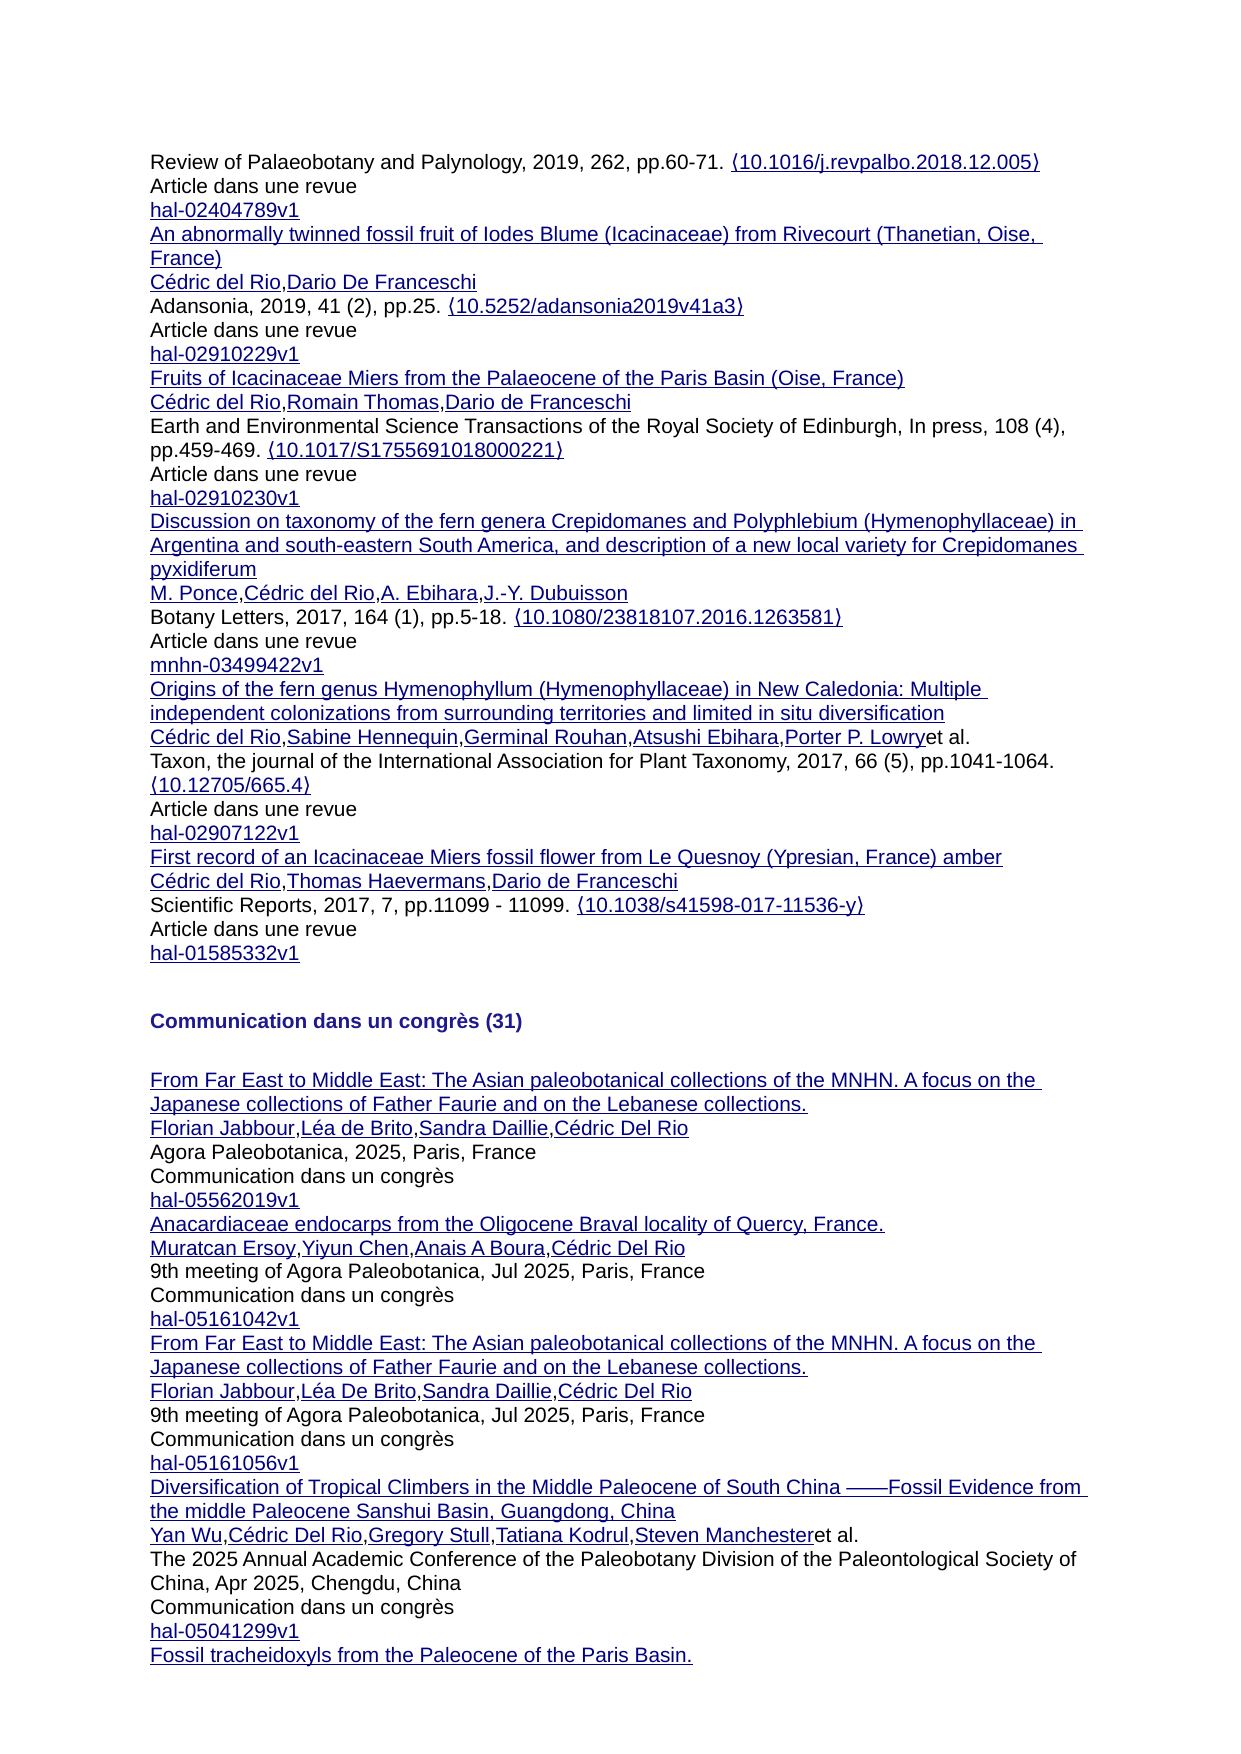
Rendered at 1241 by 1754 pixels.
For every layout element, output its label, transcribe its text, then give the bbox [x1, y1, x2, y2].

table_cell From Far East to Middle East: The Asian paleobotanical collections of the MNHN. A focus on the Japanese collections of Father Faurie and on the Lebanese collections. Florian Jabbour,Léa De Brito,Sandra Daillie,Cédric Del Rio 9th meeting of Agora Paleobotanica, Jul 2025, Paris, France Communication dans un congrès hal-05161056v1 [150, 1331, 1090, 1475]
table_cell Diversification of Tropical Climbers in the Middle Paleocene of South China ——Fossil Evidence from the middle Paleocene Sanshui Basin, Guangdong, China Yan Wu,Cédric Del Rio,Gregory Stull,Tatiana Kodrul,Steven Manchesteret al. The 2025 Annual Academic Conference of the Paleobotany Division of the Paleontological Society of China, Apr 2025, Chengdu, China Communication dans un congrès hal-05041299v1 [150, 1475, 1090, 1643]
table_cell Fossil tracheidoxyls from the Paleocene of the Paris Basin. [150, 1643, 1090, 1667]
table_header From Far East to Middle East: The Asian paleobotanical collections of the MNHN. A focus on the Japanese collections of Father Faurie and on the Lebanese collections. Florian Jabbour,Léa de Brito,Sandra Daillie,Cédric Del Rio Agora Paleobotanica, 2025, Paris, France Communication dans un congrès hal-05562019v1 [150, 1068, 1090, 1211]
table_cell An abnormally twinned fossil fruit of Iodes Blume (Icacinaceae) from Rivecourt (Thanetian, Oise, France) Cédric del Rio,Dario De Franceschi Adansonia, 2019, 41 (2), pp.25. ⟨10.5252/adansonia2019v41a3⟩ Article dans une revue hal-02910229v1 [150, 222, 1090, 366]
table_cell First record of an Icacinaceae Miers fossil flower from Le Quesnoy (Ypresian, France) amber Cédric del Rio,Thomas Haevermans,Dario de Franceschi Scientific Reports, 2017, 7, pp.11099 - 11099. ⟨10.1038/s41598-017-11536-y⟩ Article dans une revue hal-01585332v1 [150, 845, 1090, 964]
table_cell Fruits of Icacinaceae Miers from the Palaeocene of the Paris Basin (Oise, France) Cédric del Rio,Romain Thomas,Dario de Franceschi Earth and Environmental Science Transactions of the Royal Society of Edinburgh, In press, 108 (4), pp.459-469. ⟨10.1017/S1755691018000221⟩ Article dans une revue hal-02910230v1 [150, 366, 1090, 509]
table_cell Review of Palaeobotany and Palynology, 2019, 262, pp.60-71. ⟨10.1016/j.revpalbo.2018.12.005⟩ Article dans une revue hal-02404789v1 [150, 150, 1090, 222]
table_cell Anacardiaceae endocarps from the Oligocene Braval locality of Quercy, France. Muratcan Ersoy,Yiyun Chen,Anais A Boura,Cédric Del Rio 9th meeting of Agora Paleobotanica, Jul 2025, Paris, France Communication dans un congrès hal-05161042v1 [150, 1211, 1090, 1331]
table_cell Origins of the fern genus Hymenophyllum (Hymenophyllaceae) in New Caledonia: Multiple independent colonizations from surrounding territories and limited in situ diversification Cédric del Rio,Sabine Hennequin,Germinal Rouhan,Atsushi Ebihara,Porter P. Lowryet al. Taxon, the journal of the International Association for Plant Taxonomy, 2017, 66 (5), pp.1041-1064. ⟨10.12705/665.4⟩ Article dans une revue hal-02907122v1 [150, 677, 1090, 845]
subtitle Communication dans un congrès (31) [150, 1009, 1090, 1033]
table_cell Discussion on taxonomy of the fern genera Crepidomanes and Polyphlebium (Hymenophyllaceae) in Argentina and south-eastern South America, and description of a new local variety for Crepidomanes pyxidiferum M. Ponce,Cédric del Rio,A. Ebihara,J.-Y. Dubuisson Botany Letters, 2017, 164 (1), pp.5-18. ⟨10.1080/23818107.2016.1263581⟩ Article dans une revue mnhn-03499422v1 [150, 509, 1090, 677]
